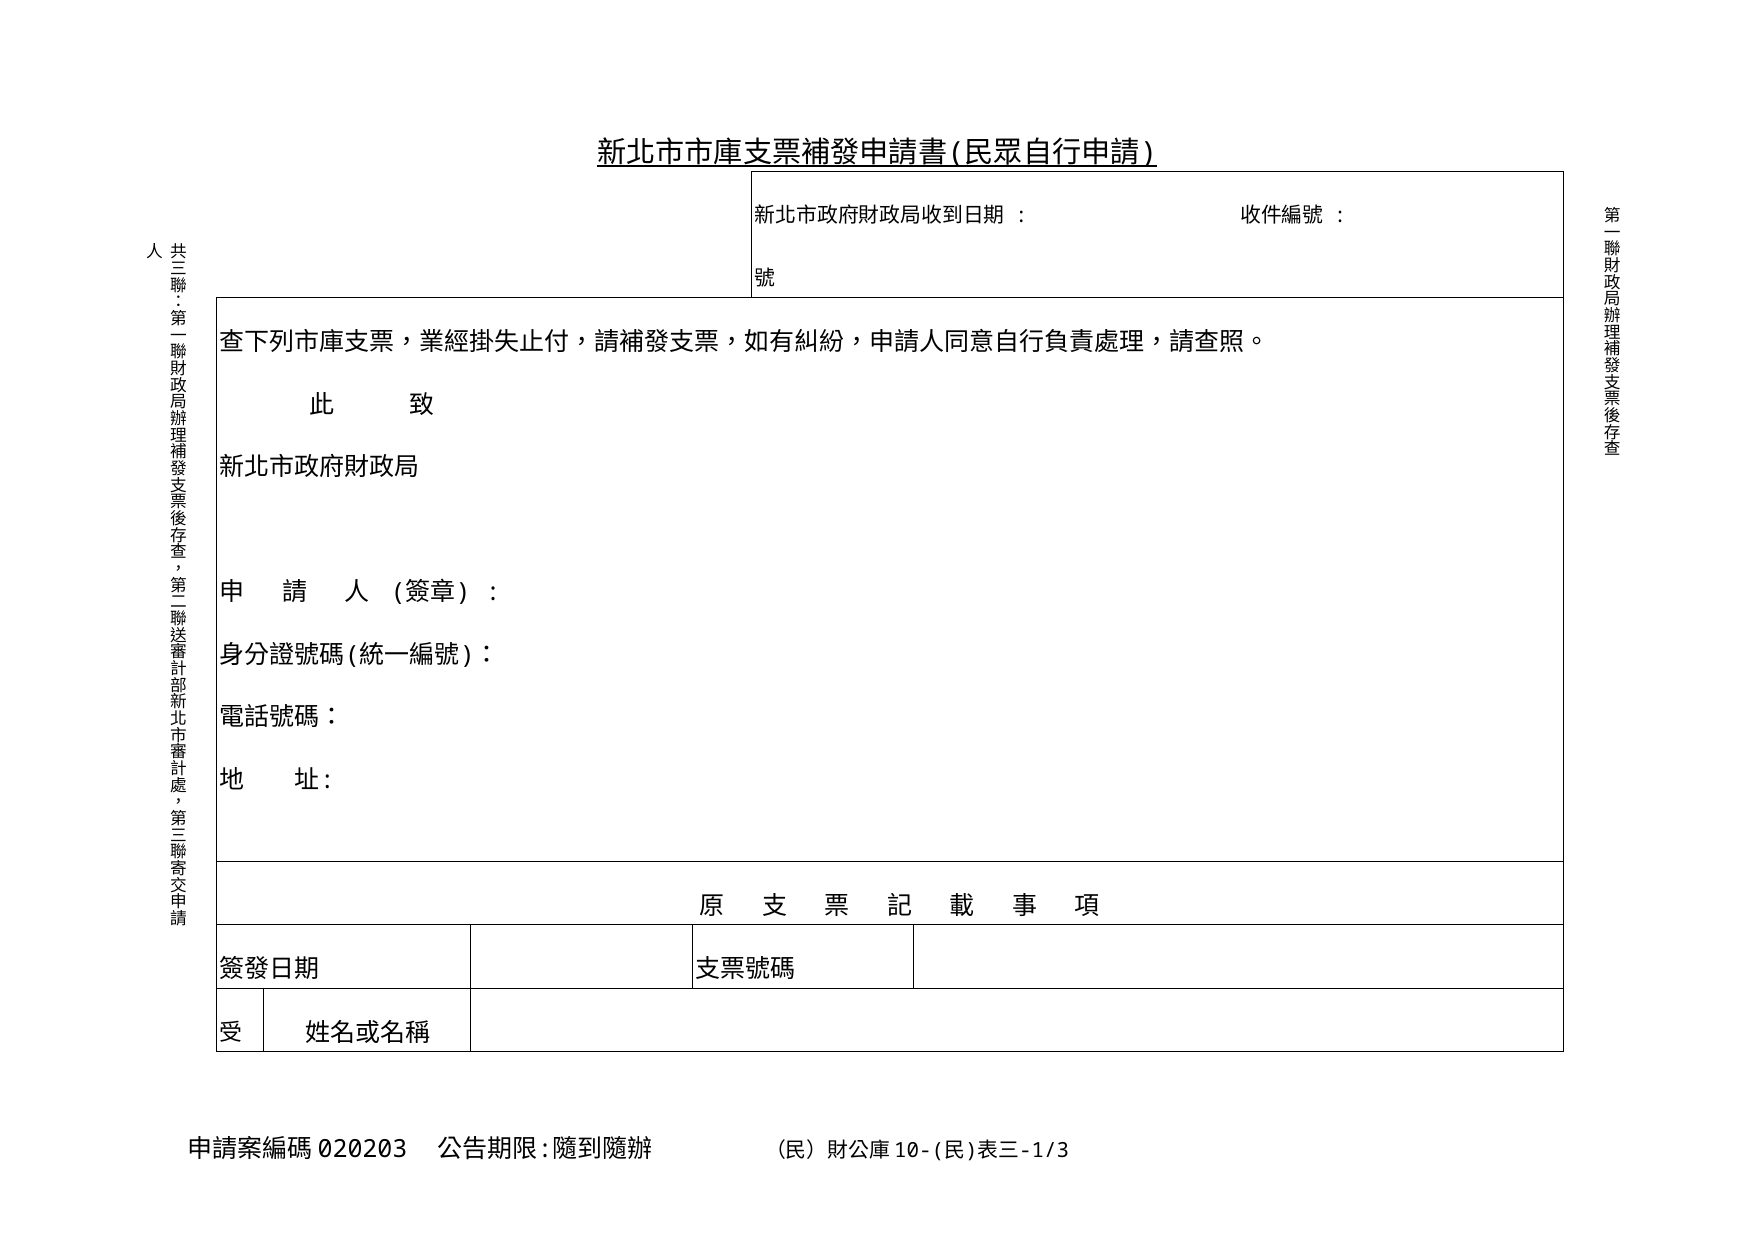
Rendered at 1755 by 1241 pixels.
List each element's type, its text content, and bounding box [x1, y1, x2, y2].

text 第一聯財政局辦理補發支票後存查 [1598, 150, 1626, 731]
text [1575, 136, 1634, 746]
table_cell [471, 925, 692, 988]
table_cell 受 [217, 989, 263, 1051]
text 新北市市庫支票補發申請書(民眾自行申請) [187, 108, 1567, 171]
table_cell 支票號碼 [693, 925, 913, 988]
table_header 新北市政府財政局收到日期 : 收件編號 : 號 [752, 172, 1563, 297]
table_header [217, 171, 751, 297]
table_cell [471, 989, 1563, 1051]
table_cell 查下列市庫支票，業經掛失止付，請補發支票，如有糾紛，申請人同意自行負責處理，請查照。 此 致 新北市政府財政局 申 請 人 (簽章) : 身分證號碼(統一編號)： 電話號碼： 地 址: [217, 298, 1563, 861]
table_cell 原 支 票 記 載 事 項 [217, 862, 1563, 924]
table_cell 姓名或名稱 [264, 989, 470, 1051]
text [139, 228, 198, 951]
table_cell [914, 925, 1563, 988]
text 共三聯：第一聯財政局辦理補發支票後存查，第二聯送審計部新北市審計處，第三聯寄交申請人 [146, 243, 191, 936]
table_cell 簽發日期 [217, 925, 470, 988]
